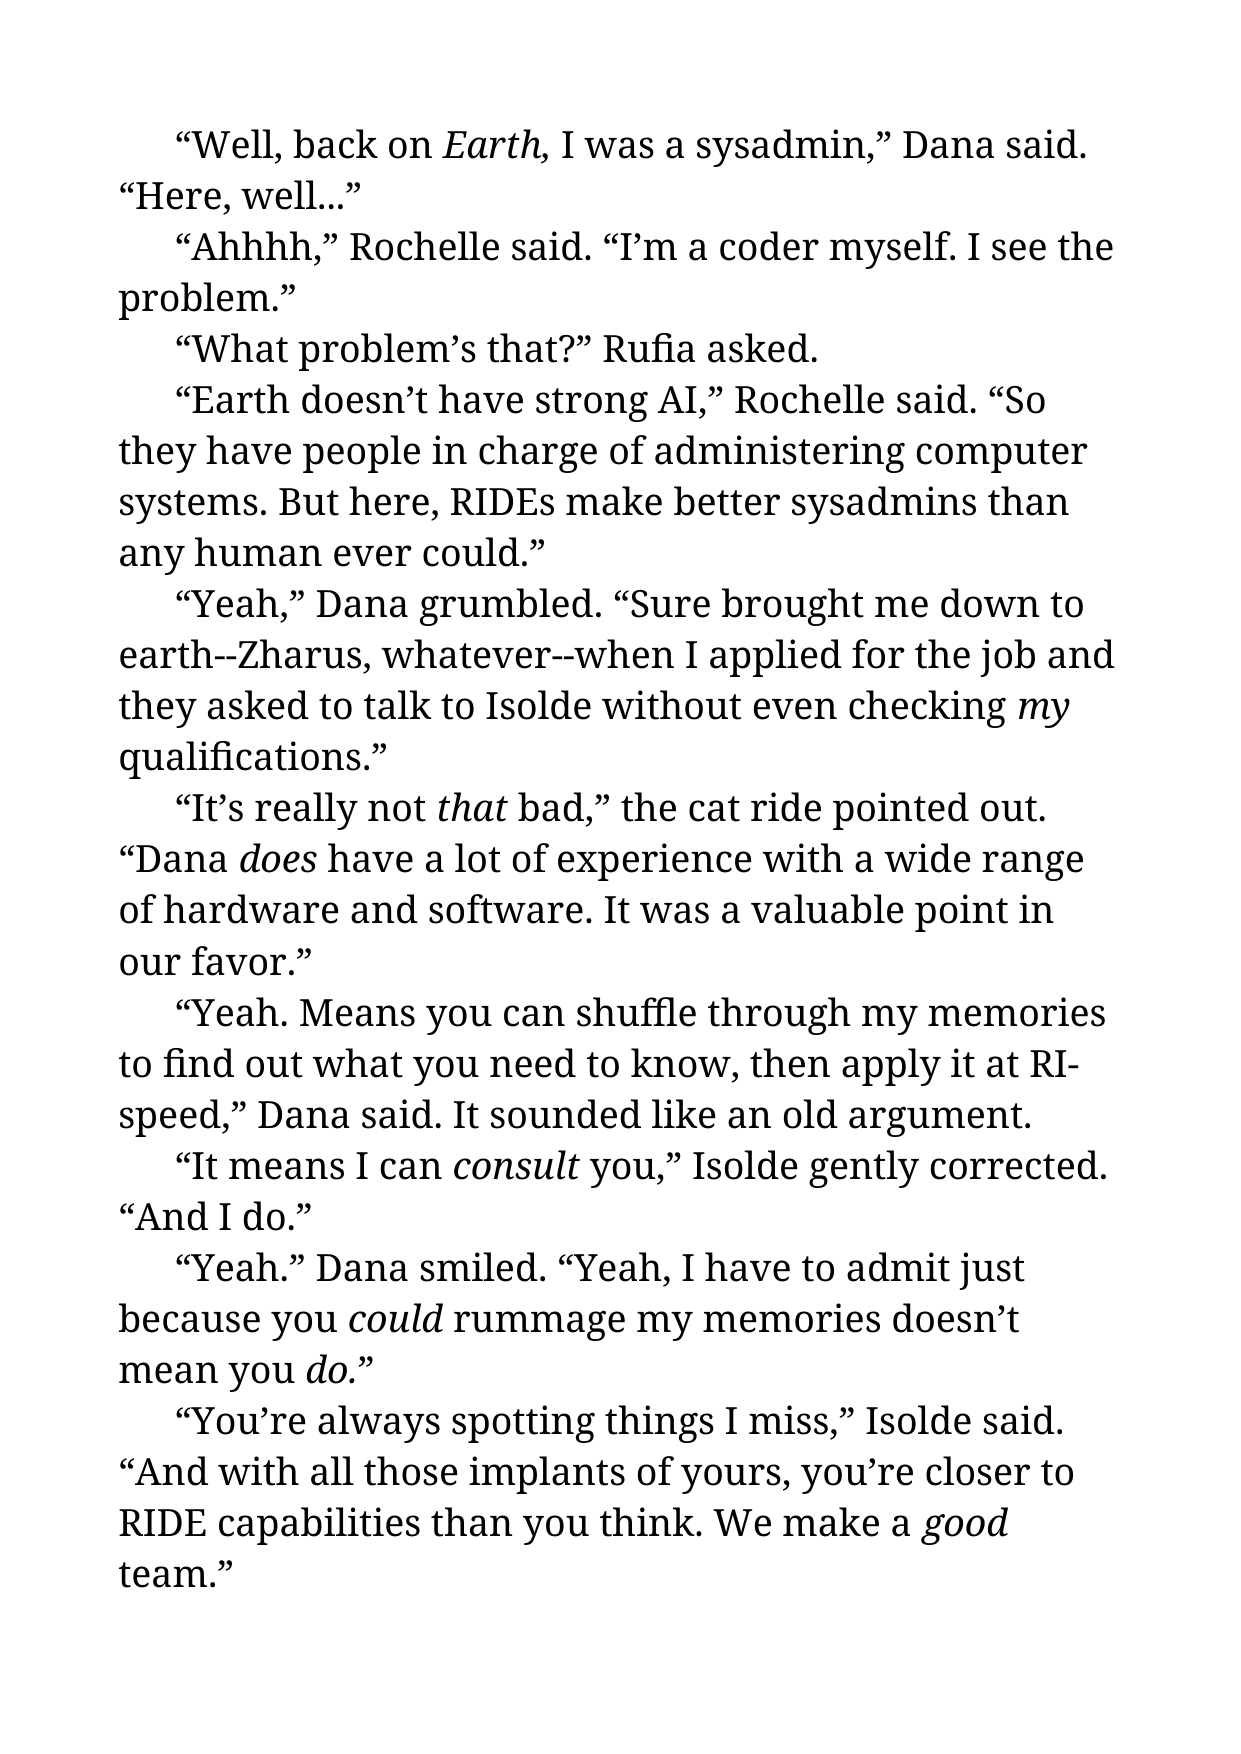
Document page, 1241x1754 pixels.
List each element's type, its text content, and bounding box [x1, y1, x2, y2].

text “It’s really not that bad,” the cat ride pointed out. “Dana does have a lot of experience with a wide range of hardware and software. It was a valuable point in our favor.” [118, 782, 1122, 986]
text “Yeah. Means you can shuffle through my memories to find out what you need to know, then apply it at RI-speed,” Dana said. It sounded like an old argument. [118, 986, 1122, 1139]
text “It means I can consult you,” Isolde gently corrected. “And I do.” [118, 1139, 1122, 1241]
text “You’re always spotting things I miss,” Isolde said. “And with all those implants of yours, you’re closer to RIDE capabilities than you think. We make a good team.” [118, 1394, 1122, 1598]
text “Yeah,” Dana grumbled. “Sure brought me down to earth--Zharus, whatever--when I applied for the job and they asked to talk to Isolde without even checking my qualifications.” [118, 577, 1122, 782]
text “What problem’s that?” Rufia asked. [118, 322, 1122, 373]
text “Ahhhh,” Rochelle said. “I’m a coder myself. I see the problem.” [118, 220, 1122, 322]
text “Well, back on Earth, I was a sysadmin,” Dana said. “Here, well...” [118, 118, 1122, 220]
text “Earth doesn’t have strong AI,” Rochelle said. “So they have people in charge of administering computer systems. But here, RIDEs make better sysadmins than any human ever could.” [118, 373, 1122, 577]
text “Yeah.” Dana smiled. “Yeah, I have to admit just because you could rummage my memories doesn’t mean you do.” [118, 1241, 1122, 1394]
